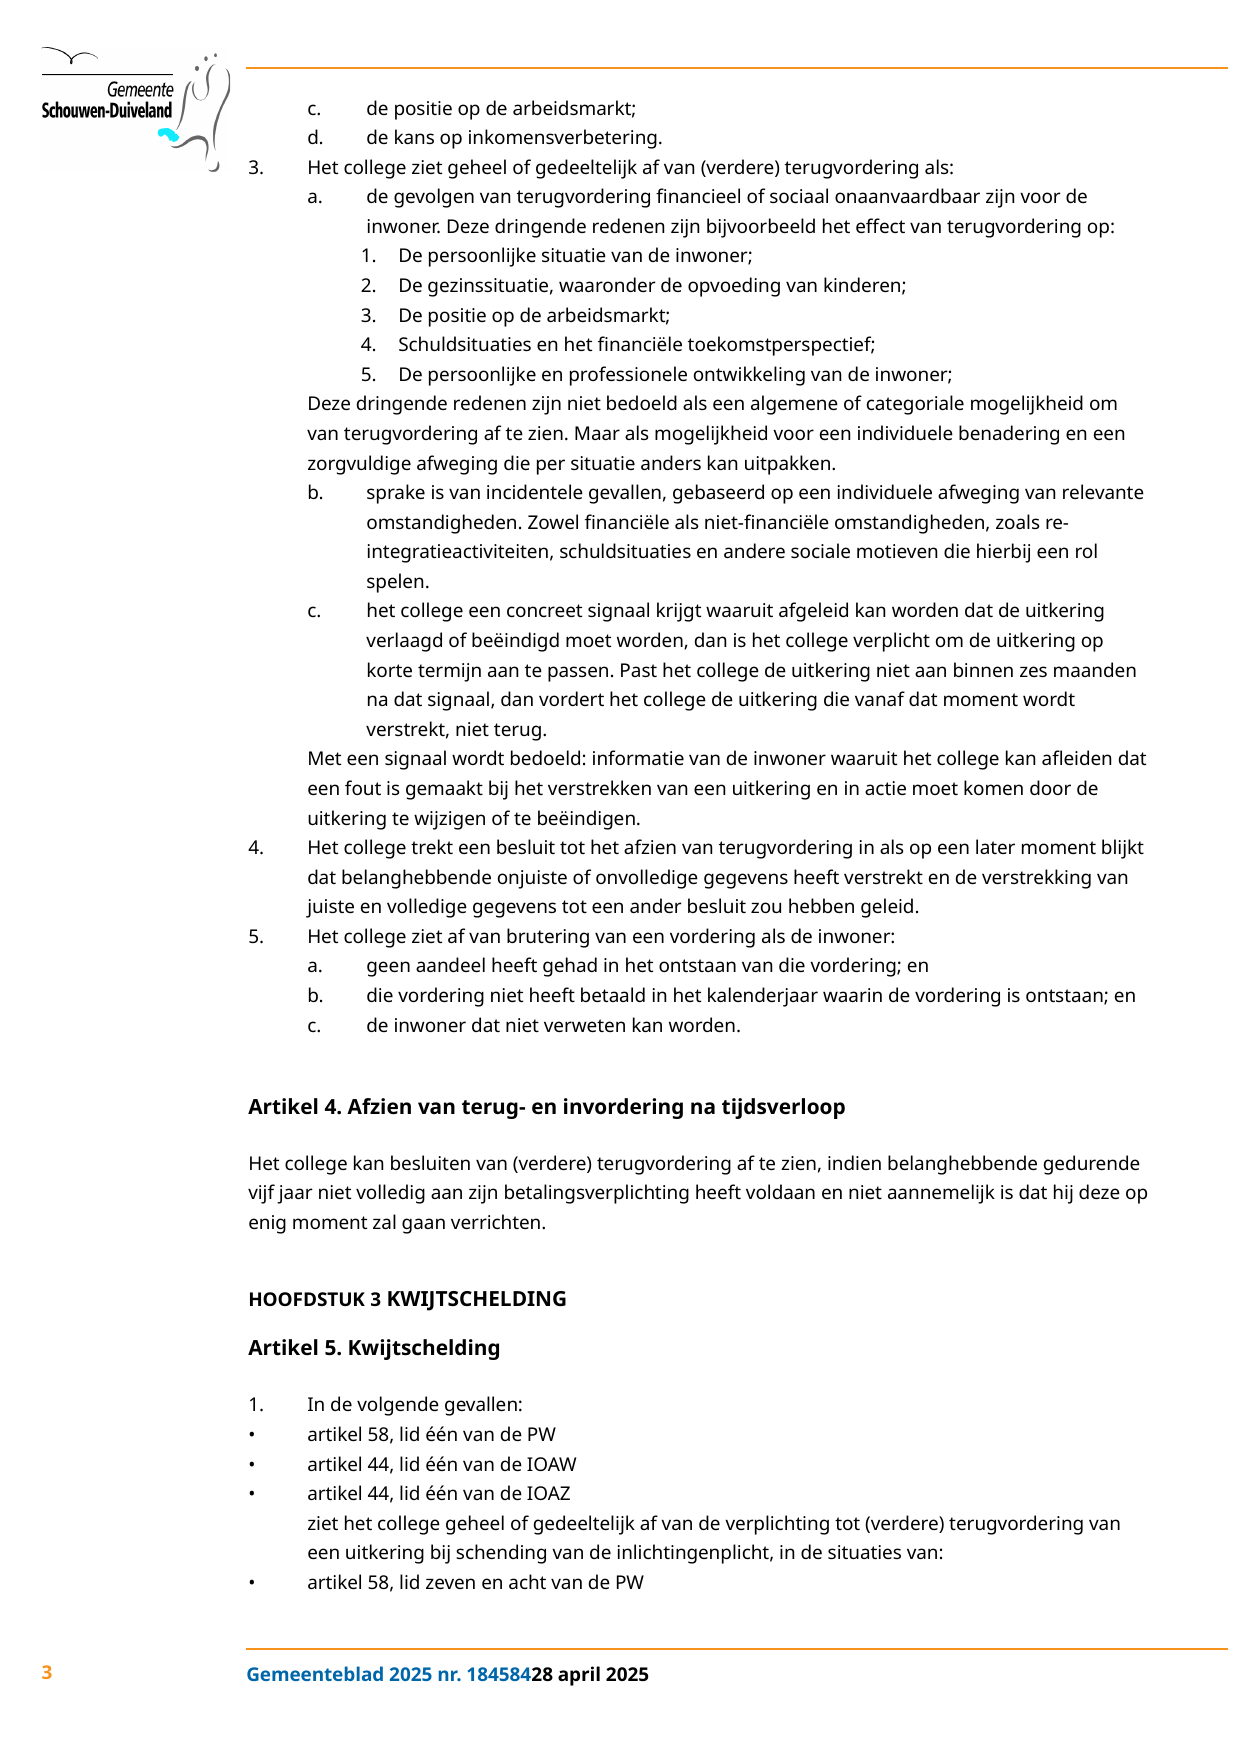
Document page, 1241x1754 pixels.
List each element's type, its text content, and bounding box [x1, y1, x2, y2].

list De persoonlijke situatie van de inwoner; [361, 243, 1152, 268]
text HOOFDSTUK 3 KWIJTSCHELDING [248, 1284, 1152, 1313]
list de positie op de arbeidsmarkt; [307, 95, 1152, 121]
text Het college kan besluiten van (verdere) terugvordering af te zien, indien belanghebbende gedurende vijf jaar niet volledig aan zijn betalingsverplichting heeft voldaan en niet aannemelijk is dat hij deze op enig moment zal gaan verrichten. [248, 1150, 1152, 1235]
list de gevolgen van terugvordering financieel of sociaal onaanvaardbaar zijn voor de inwoner. Deze dringende redenen zijn bijvoorbeeld het effect van terugvordering op: [307, 183, 1152, 239]
list Schuldsituaties en het financiële toekomstperspectief; [361, 331, 1152, 357]
list De persoonlijke en professionele ontwikkeling van de inwoner; [361, 361, 1152, 387]
list De positie op de arbeidsmarkt; [361, 302, 1152, 328]
list die vordering niet heeft betaald in het kalenderjaar waarin de vordering is ontstaan; en [307, 982, 1152, 1008]
list sprake is van incidentele gevallen, gebaseerd op een individuele afweging van relevante omstandigheden. Zowel financiële als niet-financiële omstandigheden, zoals re-integratieactiviteiten, schuldsituaties en andere sociale motieven die hierbij een rol spelen. [307, 479, 1152, 594]
list Het college trekt een besluit tot het afzien van terugvordering in als op een later moment blijkt dat belanghebbende onjuiste of onvolledige gegevens heeft verstrekt en de verstrekking van juiste en volledige gegevens tot een ander besluit zou hebben geleid. [248, 834, 1152, 919]
list Met een signaal wordt bedoeld: informatie van de inwoner waaruit het college kan afleiden dat een fout is gemaakt bij het verstrekken van een uitkering en in actie moet komen door de uitkering te wijzigen of te beëindigen. [248, 746, 1152, 831]
list artikel 44, lid één van de IOAZ [248, 1480, 1152, 1506]
list artikel 58, lid één van de PW [248, 1421, 1152, 1447]
list Het college ziet af van brutering van een vordering als de inwoner: [248, 923, 1152, 949]
list de inwoner dat niet verweten kan worden. [307, 1012, 1152, 1038]
text Artikel 4. Afzien van terug- en invordering na tijdsverloop [248, 1092, 1152, 1120]
list het college een concreet signaal krijgt waaruit afgeleid kan worden dat de uitkering verlaagd of beëindigd moet worden, dan is het college verplicht om de uitkering op korte termijn aan te passen. Past het college de uitkering niet aan binnen zes maanden na dat signaal, dan vordert het college de uitkering die vanaf dat moment wordt verstrekt, niet terug. [307, 598, 1152, 742]
list artikel 44, lid één van de IOAW [248, 1451, 1152, 1476]
list De gezinssituatie, waaronder de opvoeding van kinderen; [361, 272, 1152, 298]
list de kans op inkomensverbetering. [307, 124, 1152, 150]
list artikel 58, lid zeven en acht van de PW [248, 1569, 1152, 1595]
list In de volgende gevallen: [248, 1392, 1152, 1417]
list ziet het college geheel of gedeeltelijk af van de verplichting tot (verdere) terugvordering van een uitkering bij schending van de inlichtingenplicht, in de situaties van: [248, 1510, 1152, 1565]
text Artikel 5. Kwijtschelding [248, 1333, 1152, 1362]
list geen aandeel heeft gehad in het ontstaan van die vordering; en [307, 953, 1152, 978]
list Het college ziet geheel of gedeeltelijk af van (verdere) terugvordering als: [248, 154, 1152, 180]
list Deze dringende redenen zijn niet bedoeld als een algemene of categoriale mogelijkheid om van terugvordering af te zien. Maar als mogelijkheid voor een individuele benadering en een zorgvuldige afweging die per situatie anders kan uitpakken. [248, 391, 1152, 476]
picture [41, 47, 231, 172]
